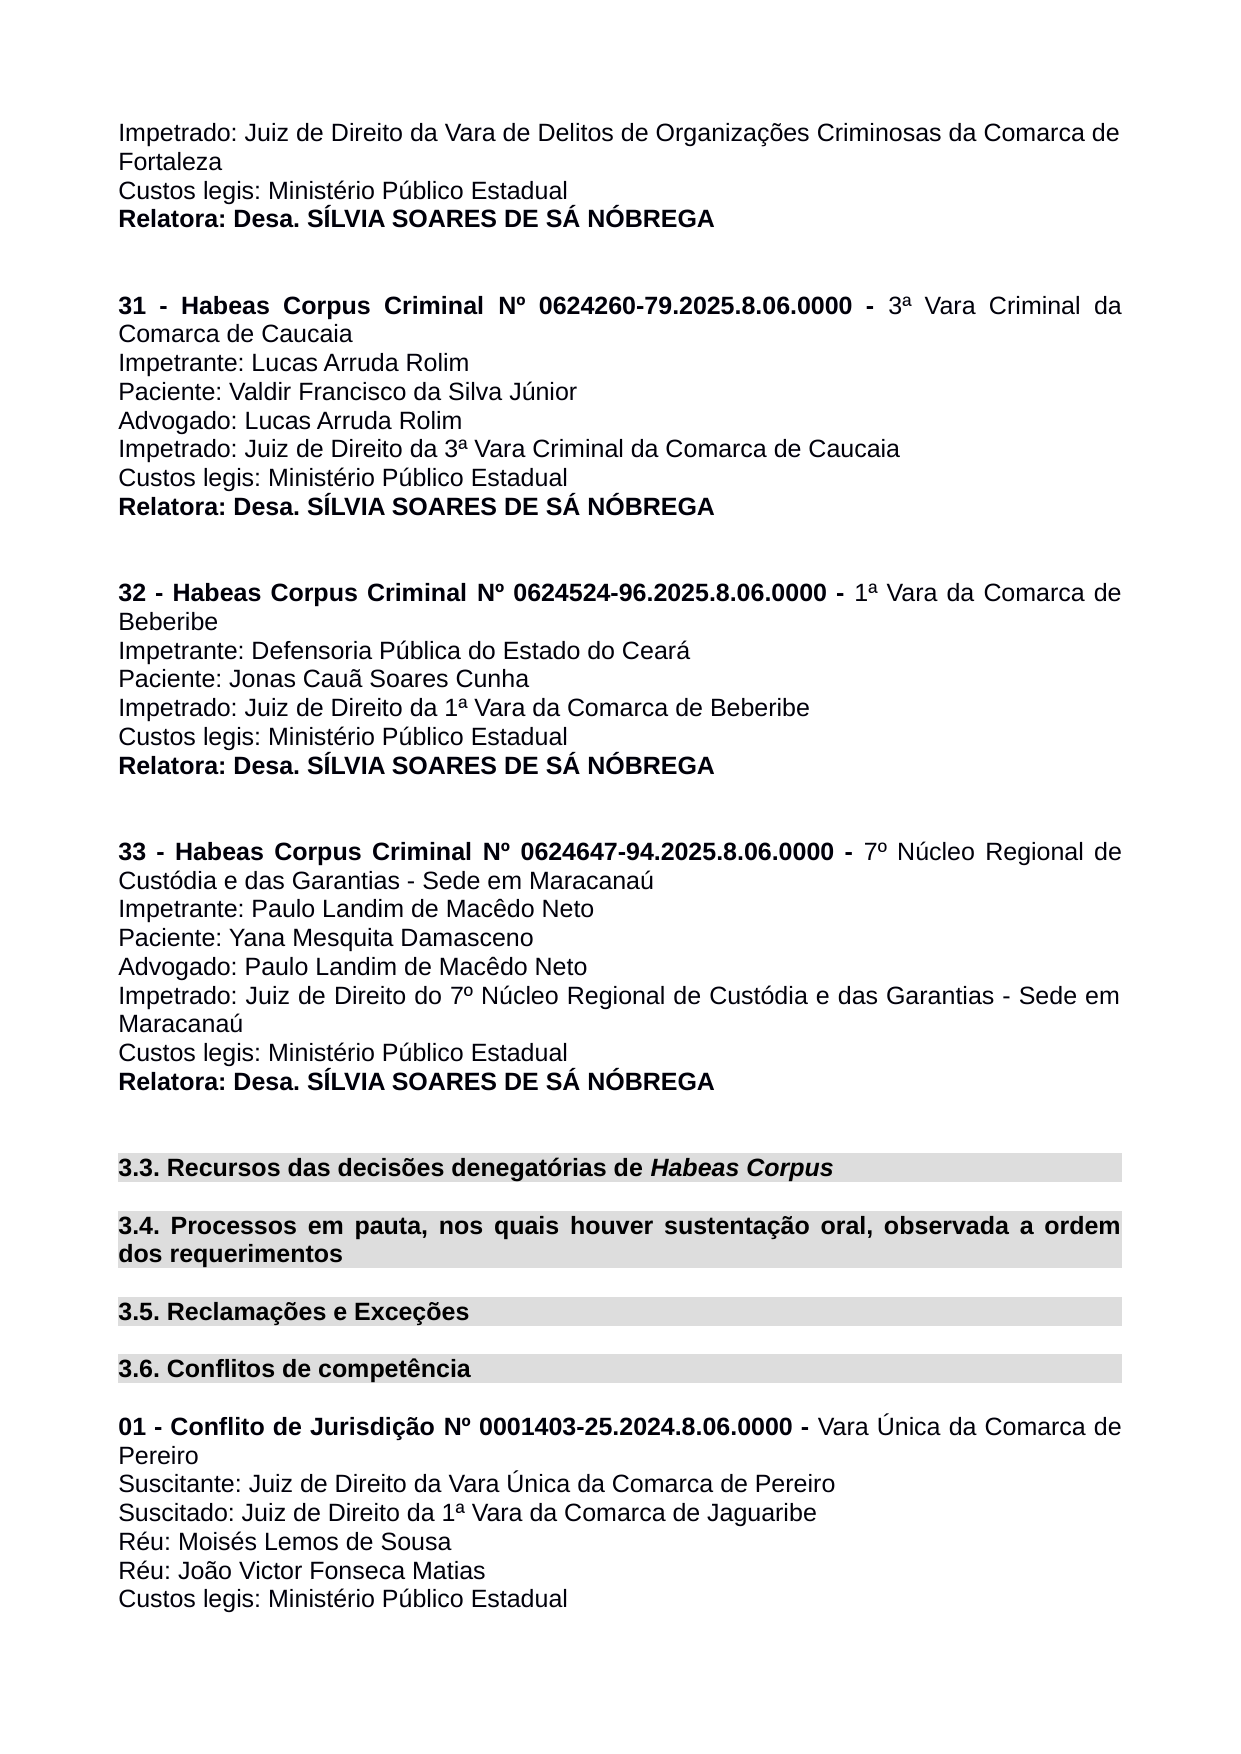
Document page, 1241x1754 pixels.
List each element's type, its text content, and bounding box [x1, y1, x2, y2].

text 32 - Habeas Corpus Criminal Nº 0624524-96.2025.8.06.0000 - 1ª Vara da Comarca de Beberibe [118, 578, 1122, 636]
text Custos legis: Ministério Público Estadual [118, 1584, 1122, 1613]
text Suscitante: Juiz de Direito da Vara Única da Comarca de Pereiro [118, 1469, 1122, 1498]
text Advogado: Lucas Arruda Rolim [118, 406, 1122, 434]
text 01 - Conflito de Jurisdição Nº 0001403-25.2024.8.06.0000 - Vara Única da Comarca de Pereiro [118, 1412, 1122, 1469]
text Impetrado: Juiz de Direito da 3ª Vara Criminal da Comarca de Caucaia [118, 434, 1122, 463]
text Paciente: Yana Mesquita Damasceno [118, 923, 1122, 952]
text 33 - Habeas Corpus Criminal Nº 0624647-94.2025.8.06.0000 - 7º Núcleo Regional de Custódia e das Garantias - Sede em Maracanaú [118, 837, 1122, 894]
text Suscitado: Juiz de Direito da 1ª Vara da Comarca de Jaguaribe [118, 1498, 1122, 1527]
text 3.6. Conflitos de competência [118, 1354, 1122, 1383]
text Custos legis: Ministério Público Estadual [118, 176, 1122, 204]
text 31 - Habeas Corpus Criminal Nº 0624260-79.2025.8.06.0000 - 3ª Vara Criminal da Comarca de Caucaia [118, 291, 1122, 348]
text Custos legis: Ministério Público Estadual [118, 463, 1122, 492]
text Réu: Moisés Lemos de Sousa [118, 1527, 1122, 1556]
text Impetrante: Defensoria Pública do Estado do Ceará [118, 636, 1122, 664]
text 3.5. Reclamações e Exceções [118, 1297, 1122, 1326]
text Relatora: Desa. SÍLVIA SOARES DE SÁ NÓBREGA [118, 204, 1122, 233]
text Custos legis: Ministério Público Estadual [118, 722, 1122, 751]
text Impetrado: Juiz de Direito da Vara de Delitos de Organizações Criminosas da Comarca de Fortaleza [118, 118, 1122, 176]
text Impetrante: Lucas Arruda Rolim [118, 348, 1122, 377]
text Paciente: Jonas Cauã Soares Cunha [118, 664, 1122, 693]
text Paciente: Valdir Francisco da Silva Júnior [118, 377, 1122, 406]
text Relatora: Desa. SÍLVIA SOARES DE SÁ NÓBREGA [118, 751, 1122, 779]
text Custos legis: Ministério Público Estadual [118, 1038, 1122, 1067]
text Relatora: Desa. SÍLVIA SOARES DE SÁ NÓBREGA [118, 1067, 1122, 1096]
text Relatora: Desa. SÍLVIA SOARES DE SÁ NÓBREGA [118, 492, 1122, 521]
text Advogado: Paulo Landim de Macêdo Neto [118, 952, 1122, 981]
text Impetrado: Juiz de Direito da 1ª Vara da Comarca de Beberibe [118, 693, 1122, 722]
text 3.4. Processos em pauta, nos quais houver sustentação oral, observada a ordem dos requerimentos [118, 1211, 1122, 1268]
text 3.3. Recursos das decisões denegatórias de Habeas Corpus [118, 1153, 1122, 1182]
text Réu: João Victor Fonseca Matias [118, 1556, 1122, 1584]
text Impetrante: Paulo Landim de Macêdo Neto [118, 894, 1122, 923]
text Impetrado: Juiz de Direito do 7º Núcleo Regional de Custódia e das Garantias - Sede em Maracanaú [118, 981, 1122, 1038]
